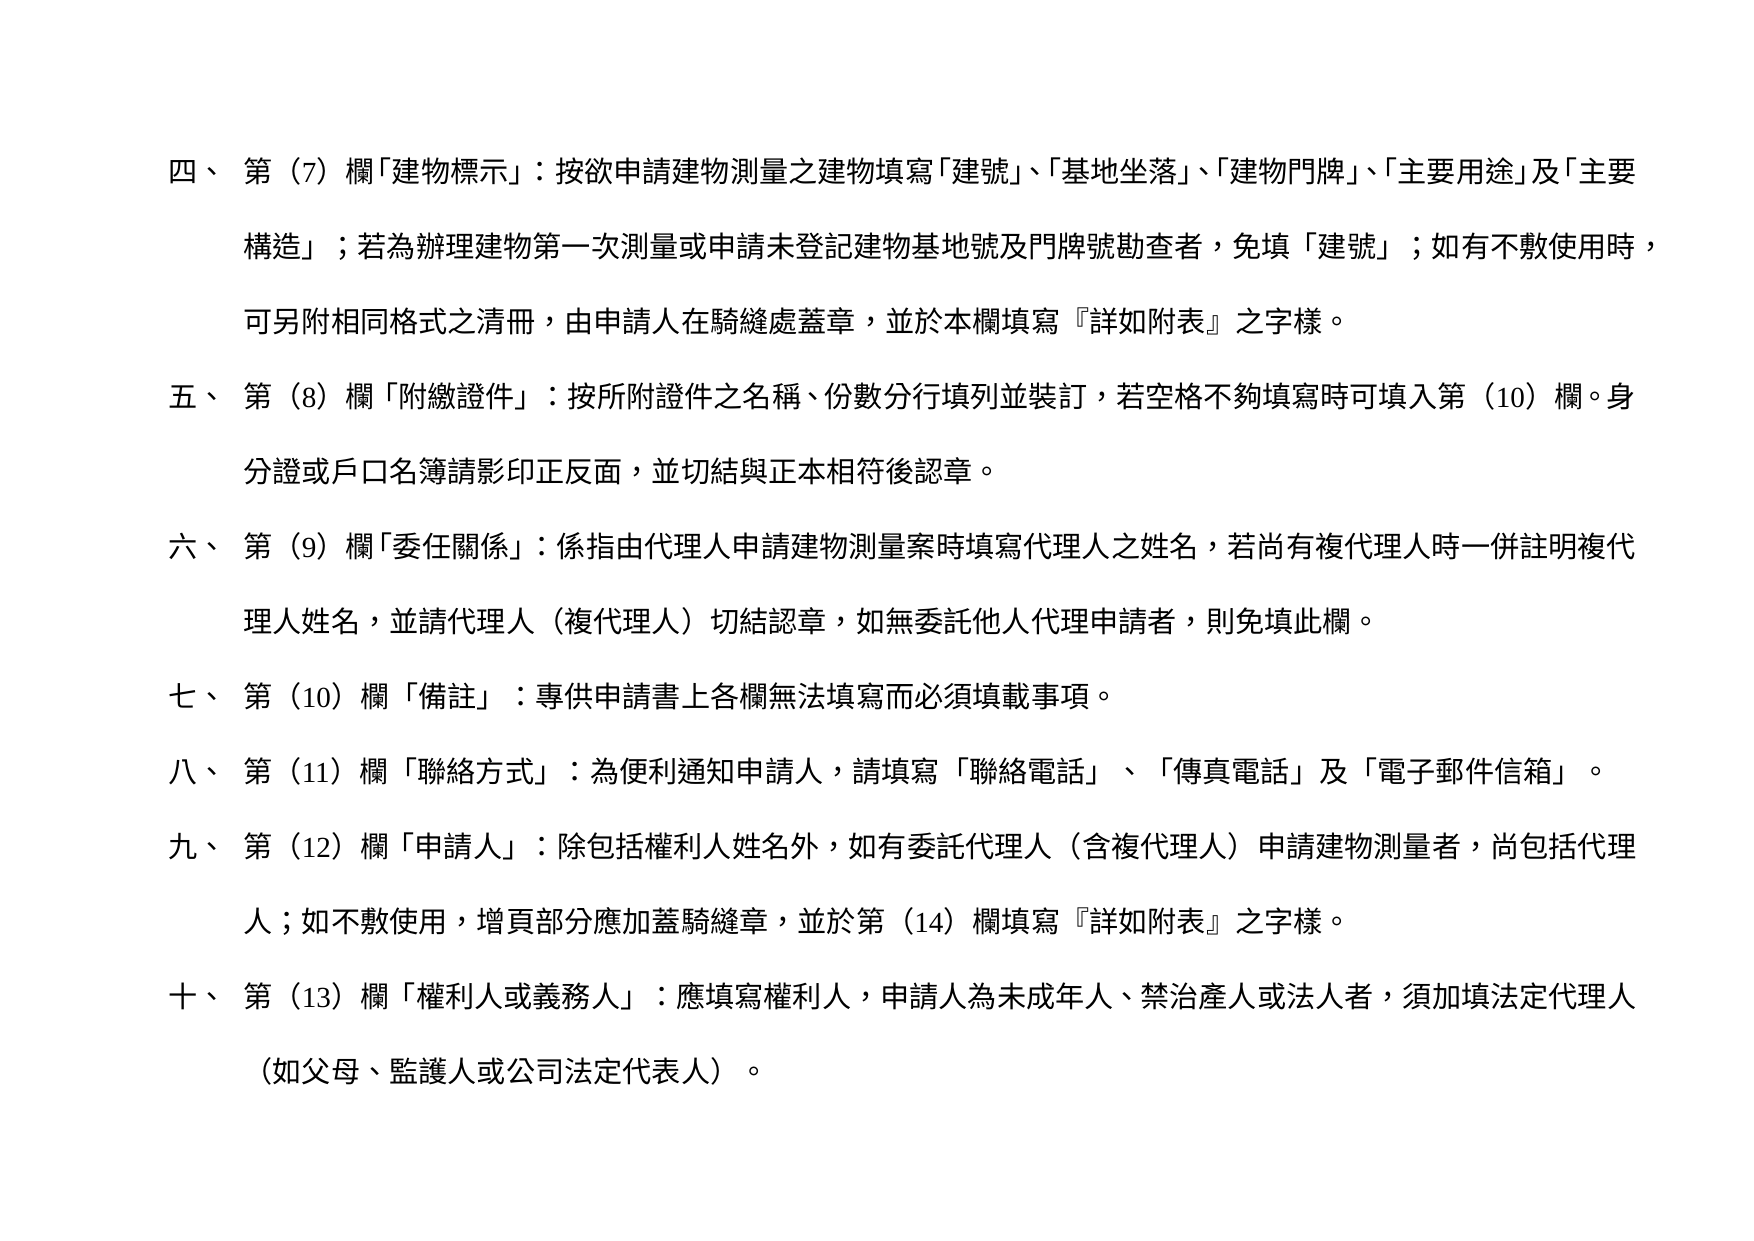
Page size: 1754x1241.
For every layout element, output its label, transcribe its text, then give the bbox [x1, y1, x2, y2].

list 第（7）欄「建物標示」：按欲申請建物測量之建物填寫「建號」、「基地坐落」、「建物門牌」、「主要用途」及「主要構造」；若為辦理建物第一次測量或申請未登記建物基地號及門牌號勘查者，免填「建號」；如有不敷使用時，可另附相同格式之清冊，由申請人在騎縫處蓋章，並於本欄填寫『詳如附表』之字樣。 [168, 133, 1636, 358]
list 第（8）欄「附繳證件」：按所附證件之名稱、份數分行填列並裝訂，若空格不夠填寫時可填入第（10）欄。身分證或戶口名簿請影印正反面，並切結與正本相符後認章。 [168, 358, 1636, 508]
list 第（9）欄「委任關係」：係指由代理人申請建物測量案時填寫代理人之姓名，若尚有複代理人時一併註明複代理人姓名，並請代理人（複代理人）切結認章，如無委託他人代理申請者，則免填此欄。 [168, 508, 1636, 658]
list 第（11）欄「聯絡方式」：為便利通知申請人，請填寫「聯絡電話」、「傳真電話」及「電子郵件信箱」。 [168, 733, 1636, 808]
list 第（12）欄「申請人」：除包括權利人姓名外，如有委託代理人（含複代理人）申請建物測量者，尚包括代理人；如不敷使用，增頁部分應加蓋騎縫章，並於第（14）欄填寫『詳如附表』之字樣。 [168, 808, 1636, 958]
list 第（10）欄「備註」：專供申請書上各欄無法填寫而必須填載事項。 [168, 658, 1636, 733]
list 第（13）欄「權利人或義務人」：應填寫權利人，申請人為未成年人、禁治產人或法人者，須加填法定代理人（如父母、監護人或公司法定代表人）。 [168, 958, 1636, 1108]
